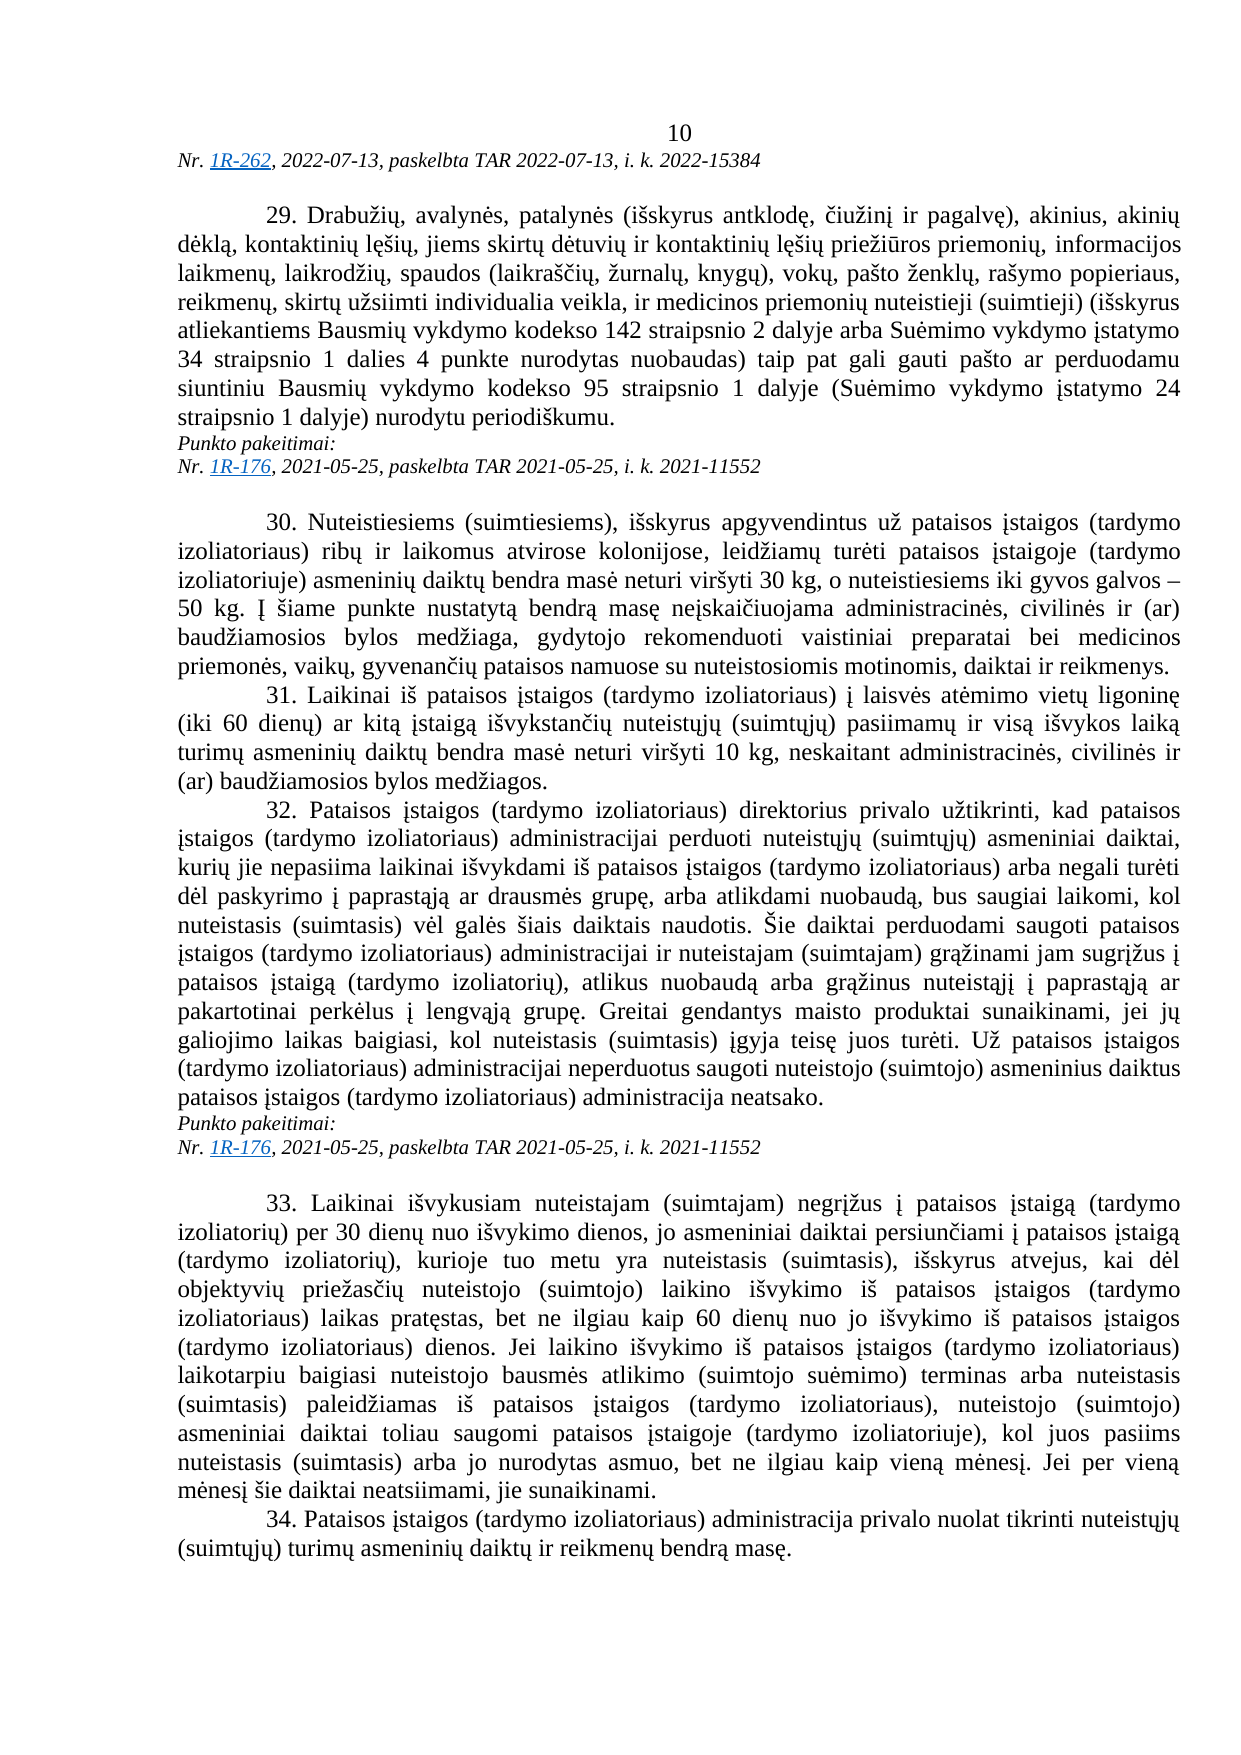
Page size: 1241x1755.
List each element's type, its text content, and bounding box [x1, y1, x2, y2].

text Nr. 1R-262, 2022-07-13, paskelbta TAR 2022-07-13, i. k. 2022-15384 [177, 148, 1181, 172]
text 34. Pataisos įstaigos (tardymo izoliatoriaus) administracija privalo nuolat tikrinti nuteistųjų (suimtųjų) turimų asmeninių daiktų ir reikmenų bendrą masę. [177, 1504, 1181, 1562]
text 30. Nuteistiesiems (suimtiesiems), išskyrus apgyvendintus už pataisos įstaigos (tardymo izoliatoriaus) ribų ir laikomus atvirose kolonijose, leidžiamų turėti pataisos įstaigoje (tardymo izoliatoriuje) asmeninių daiktų bendra masė neturi viršyti 30 kg, o nuteistiesiems iki gyvos galvos – 50 kg. Į šiame punkte nustatytą bendrą masę neįskaičiuojama administracinės, civilinės ir (ar) baudžiamosios bylos medžiaga, gydytojo rekomenduoti vaistiniai preparatai bei medicinos priemonės, vaikų, gyvenančių pataisos namuose su nuteistosiomis motinomis, daiktai ir reikmenys. [177, 507, 1181, 680]
text Punkto pakeitimai: [177, 1111, 1181, 1135]
text 31. Laikinai iš pataisos įstaigos (tardymo izoliatoriaus) į laisvės atėmimo vietų ligoninę (iki 60 dienų) ar kitą įstaigą išvykstančių nuteistųjų (suimtųjų) pasiimamų ir visą išvykos laiką turimų asmeninių daiktų bendra masė neturi viršyti 10 kg, neskaitant administracinės, civilinės ir (ar) baudžiamosios bylos medžiagos. [177, 680, 1181, 795]
text Nr. 1R-176, 2021-05-25, paskelbta TAR 2021-05-25, i. k. 2021-11552 [177, 1135, 1181, 1159]
text 29. Drabužių, avalynės, patalynės (išskyrus antklodę, čiužinį ir pagalvę), akinius, akinių dėklą, kontaktinių lęšių, jiems skirtų dėtuvių ir kontaktinių lęšių priežiūros priemonių, informacijos laikmenų, laikrodžių, spaudos (laikraščių, žurnalų, knygų), vokų, pašto ženklų, rašymo popieriaus, reikmenų, skirtų užsiimti individualia veikla, ir medicinos priemonių nuteistieji (suimtieji) (išskyrus atliekantiems Bausmių vykdymo kodekso 142 straipsnio 2 dalyje arba Suėmimo vykdymo įstatymo 34 straipsnio 1 dalies 4 punkte nurodytas nuobaudas) taip pat gali gauti pašto ar perduodamu siuntiniu Bausmių vykdymo kodekso 95 straipsnio 1 dalyje (Suėmimo vykdymo įstatymo 24 straipsnio 1 dalyje) nurodytu periodiškumu. [177, 200, 1181, 430]
text Nr. 1R-176, 2021-05-25, paskelbta TAR 2021-05-25, i. k. 2021-11552 [177, 454, 1181, 478]
text 32. Pataisos įstaigos (tardymo izoliatoriaus) direktorius privalo užtikrinti, kad pataisos įstaigos (tardymo izoliatoriaus) administracijai perduoti nuteistųjų (suimtųjų) asmeniniai daiktai, kurių jie nepasiima laikinai išvykdami iš pataisos įstaigos (tardymo izoliatoriaus) arba negali turėti dėl paskyrimo į paprastąją ar drausmės grupę, arba atlikdami nuobaudą, bus saugiai laikomi, kol nuteistasis (suimtasis) vėl galės šiais daiktais naudotis. Šie daiktai perduodami saugoti pataisos įstaigos (tardymo izoliatoriaus) administracijai ir nuteistajam (suimtajam) grąžinami jam sugrįžus į pataisos įstaigą (tardymo izoliatorių), atlikus nuobaudą arba grąžinus nuteistąjį į paprastąją ar pakartotinai perkėlus į lengvąją grupę. Greitai gendantys maisto produktai sunaikinami, jei jų galiojimo laikas baigiasi, kol nuteistasis (suimtasis) įgyja teisę juos turėti. Už pataisos įstaigos (tardymo izoliatoriaus) administracijai neperduotus saugoti nuteistojo (suimtojo) asmeninius daiktus pataisos įstaigos (tardymo izoliatoriaus) administracija neatsako. [177, 795, 1181, 1111]
text 33. Laikinai išvykusiam nuteistajam (suimtajam) negrįžus į pataisos įstaigą (tardymo izoliatorių) per 30 dienų nuo išvykimo dienos, jo asmeniniai daiktai persiunčiami į pataisos įstaigą (tardymo izoliatorių), kurioje tuo metu yra nuteistasis (suimtasis), išskyrus atvejus, kai dėl objektyvių priežasčių nuteistojo (suimtojo) laikino išvykimo iš pataisos įstaigos (tardymo izoliatoriaus) laikas pratęstas, bet ne ilgiau kaip 60 dienų nuo jo išvykimo iš pataisos įstaigos (tardymo izoliatoriaus) dienos. Jei laikino išvykimo iš pataisos įstaigos (tardymo izoliatoriaus) laikotarpiu baigiasi nuteistojo bausmės atlikimo (suimtojo suėmimo) terminas arba nuteistasis (suimtasis) paleidžiamas iš pataisos įstaigos (tardymo izoliatoriaus), nuteistojo (suimtojo) asmeniniai daiktai toliau saugomi pataisos įstaigoje (tardymo izoliatoriuje), kol juos pasiims nuteistasis (suimtasis) arba jo nurodytas asmuo, bet ne ilgiau kaip vieną mėnesį. Jei per vieną mėnesį šie daiktai neatsiimami, jie sunaikinami. [177, 1188, 1181, 1504]
text Punkto pakeitimai: [177, 430, 1181, 454]
